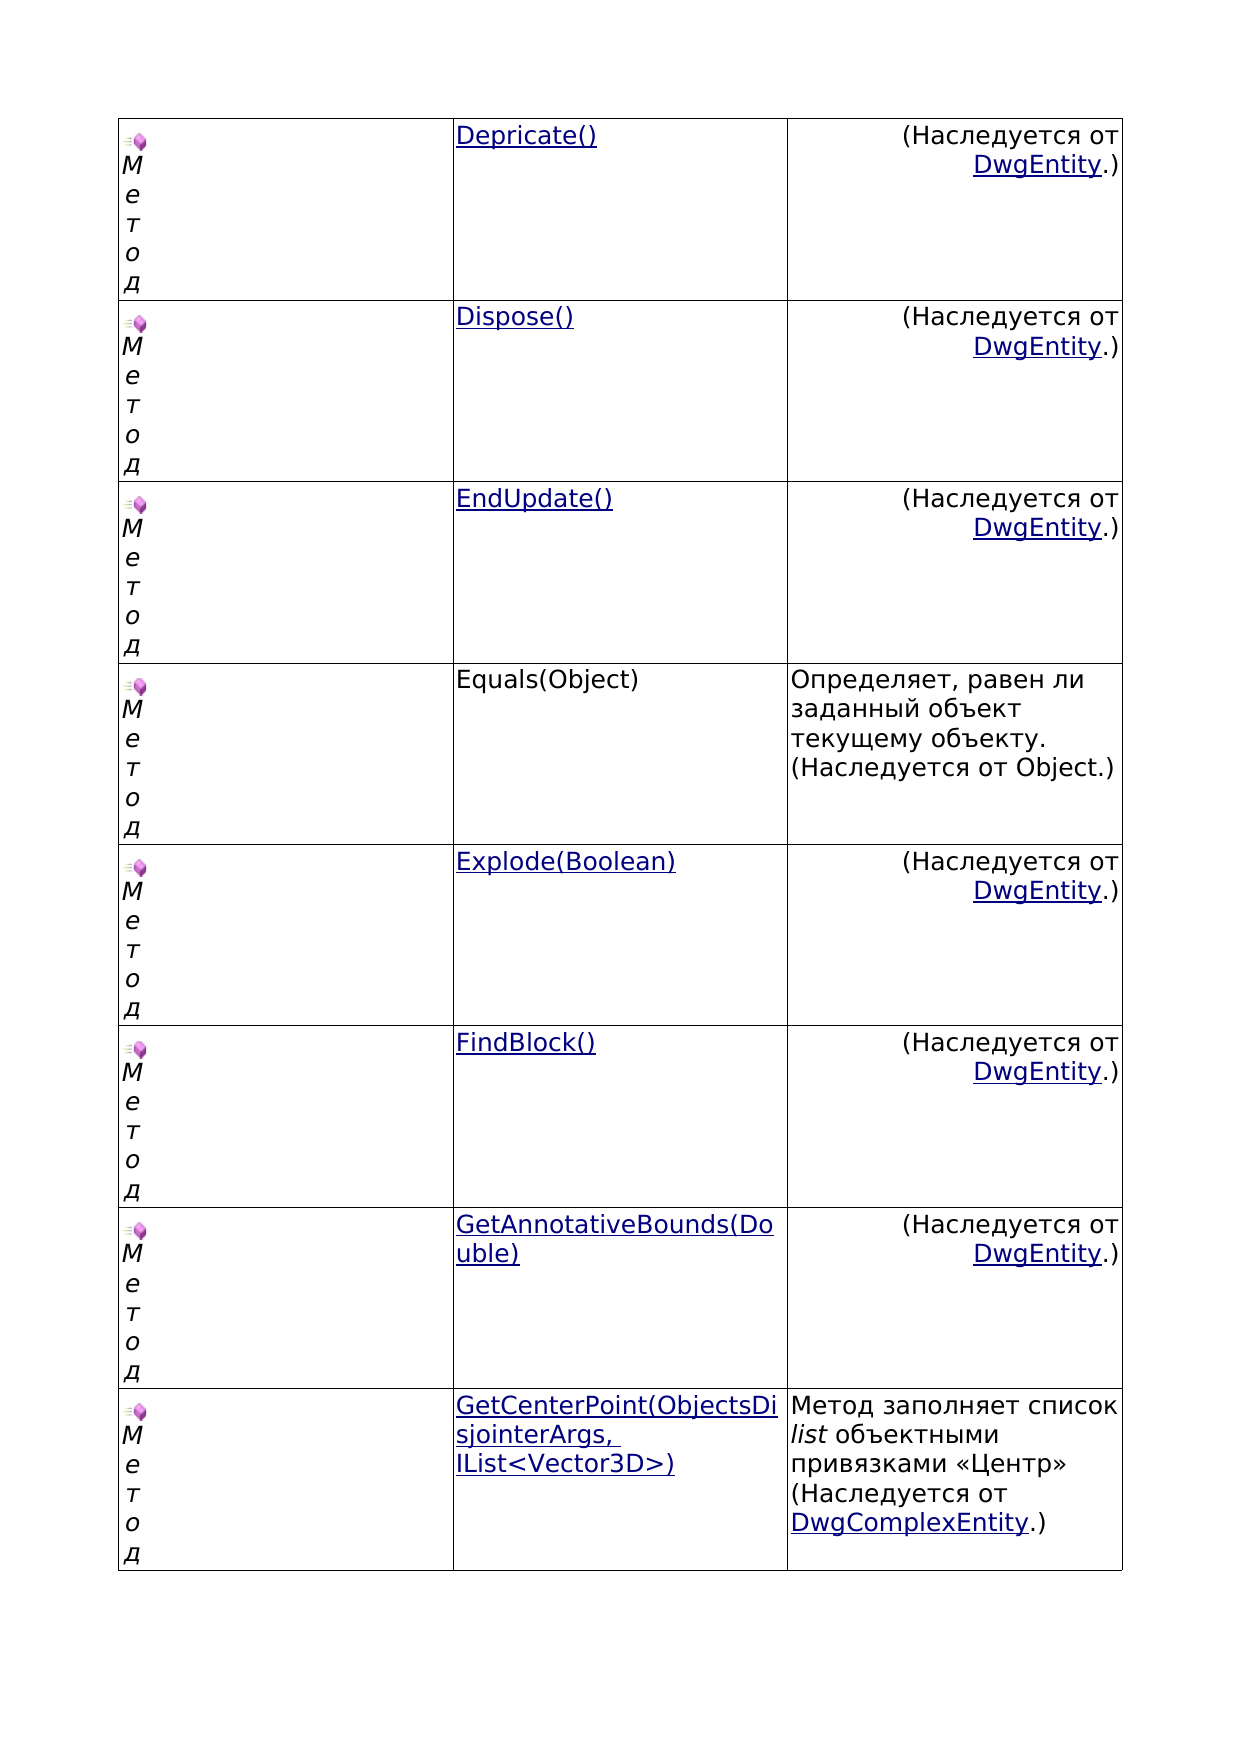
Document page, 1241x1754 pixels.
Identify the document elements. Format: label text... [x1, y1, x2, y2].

table_cell [119, 1389, 453, 1570]
table_cell [119, 845, 453, 1025]
picture [121, 1041, 147, 1059]
table_cell [119, 119, 453, 299]
table_cell (Наследуется от DwgEntity.) [788, 1208, 1122, 1388]
table_cell [119, 1208, 453, 1388]
picture [121, 1222, 147, 1240]
table_cell GetCenterPoint(ObjectsDisjointerArgs, IList<Vector3D>) [454, 1389, 787, 1570]
picture [121, 1403, 147, 1421]
table_cell (Наследуется от DwgEntity.) [788, 482, 1122, 662]
table_cell Explode(Boolean) [454, 845, 787, 1025]
table_cell (Наследуется от DwgEntity.) [788, 119, 1122, 299]
picture [121, 315, 147, 333]
picture [121, 496, 147, 514]
table_cell [119, 1026, 453, 1207]
table_cell [119, 482, 453, 662]
table_cell (Наследуется от DwgEntity.) [788, 1026, 1122, 1207]
table_cell GetAnnotativeBounds(Double) [454, 1208, 787, 1388]
picture [121, 859, 147, 877]
table_cell Определяет, равен ли заданный объект текущему объекту. (Наследуется от Object.) [788, 664, 1122, 844]
table_cell (Наследуется от DwgEntity.) [788, 301, 1122, 481]
table_cell EndUpdate() [454, 482, 787, 662]
picture [121, 133, 147, 151]
table_cell Dispose() [454, 301, 787, 481]
table_cell FindBlock() [454, 1026, 787, 1207]
table_cell [119, 301, 453, 481]
table_cell (Наследуется от DwgEntity.) [788, 845, 1122, 1025]
picture [121, 678, 147, 696]
table_cell [119, 664, 453, 844]
table_cell Depricate() [454, 119, 787, 299]
table_cell Метод заполняет список list объектными привязками «Центр» (Наследуется от DwgComplexEntity.) [788, 1389, 1122, 1570]
table_cell Equals(Object) [454, 664, 787, 844]
